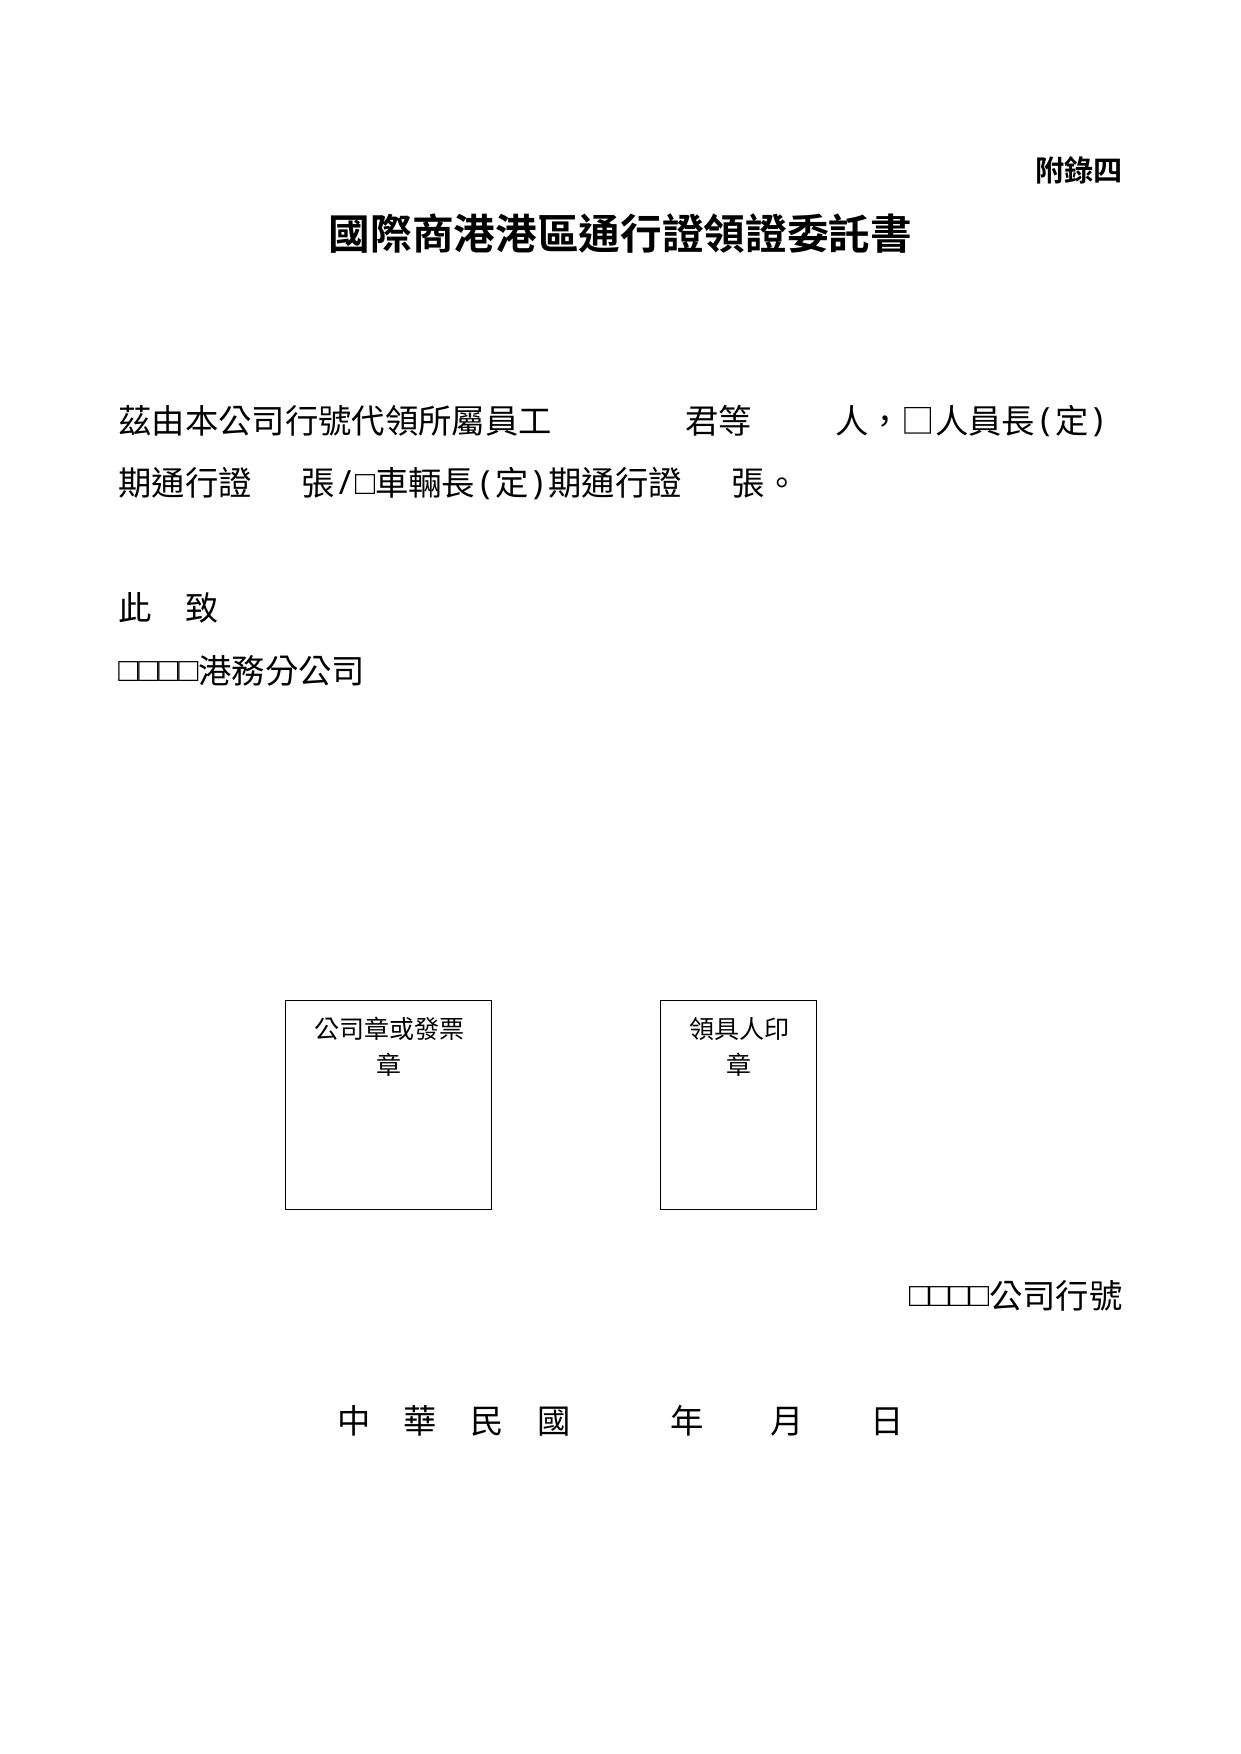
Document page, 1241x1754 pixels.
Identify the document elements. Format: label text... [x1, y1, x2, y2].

text 附錄四 [118, 127, 1122, 189]
text 茲由本公司行號代領所屬員工 君等 人，□人員長(定)期通行證 張/□車輛長(定)期通行證 張。 [118, 377, 1122, 502]
text □□□□港務分公司 [118, 627, 1122, 689]
text 領具人印章 [677, 1009, 801, 1082]
text 公司章或發票章 [302, 1009, 476, 1082]
text 中 華 民 國 年 月 日 [118, 1377, 1122, 1439]
text 此 致 [118, 564, 1122, 627]
text □□□□公司行號 [118, 1252, 1122, 1314]
text 國際商港港區通行證領證委託書 [118, 189, 1122, 252]
